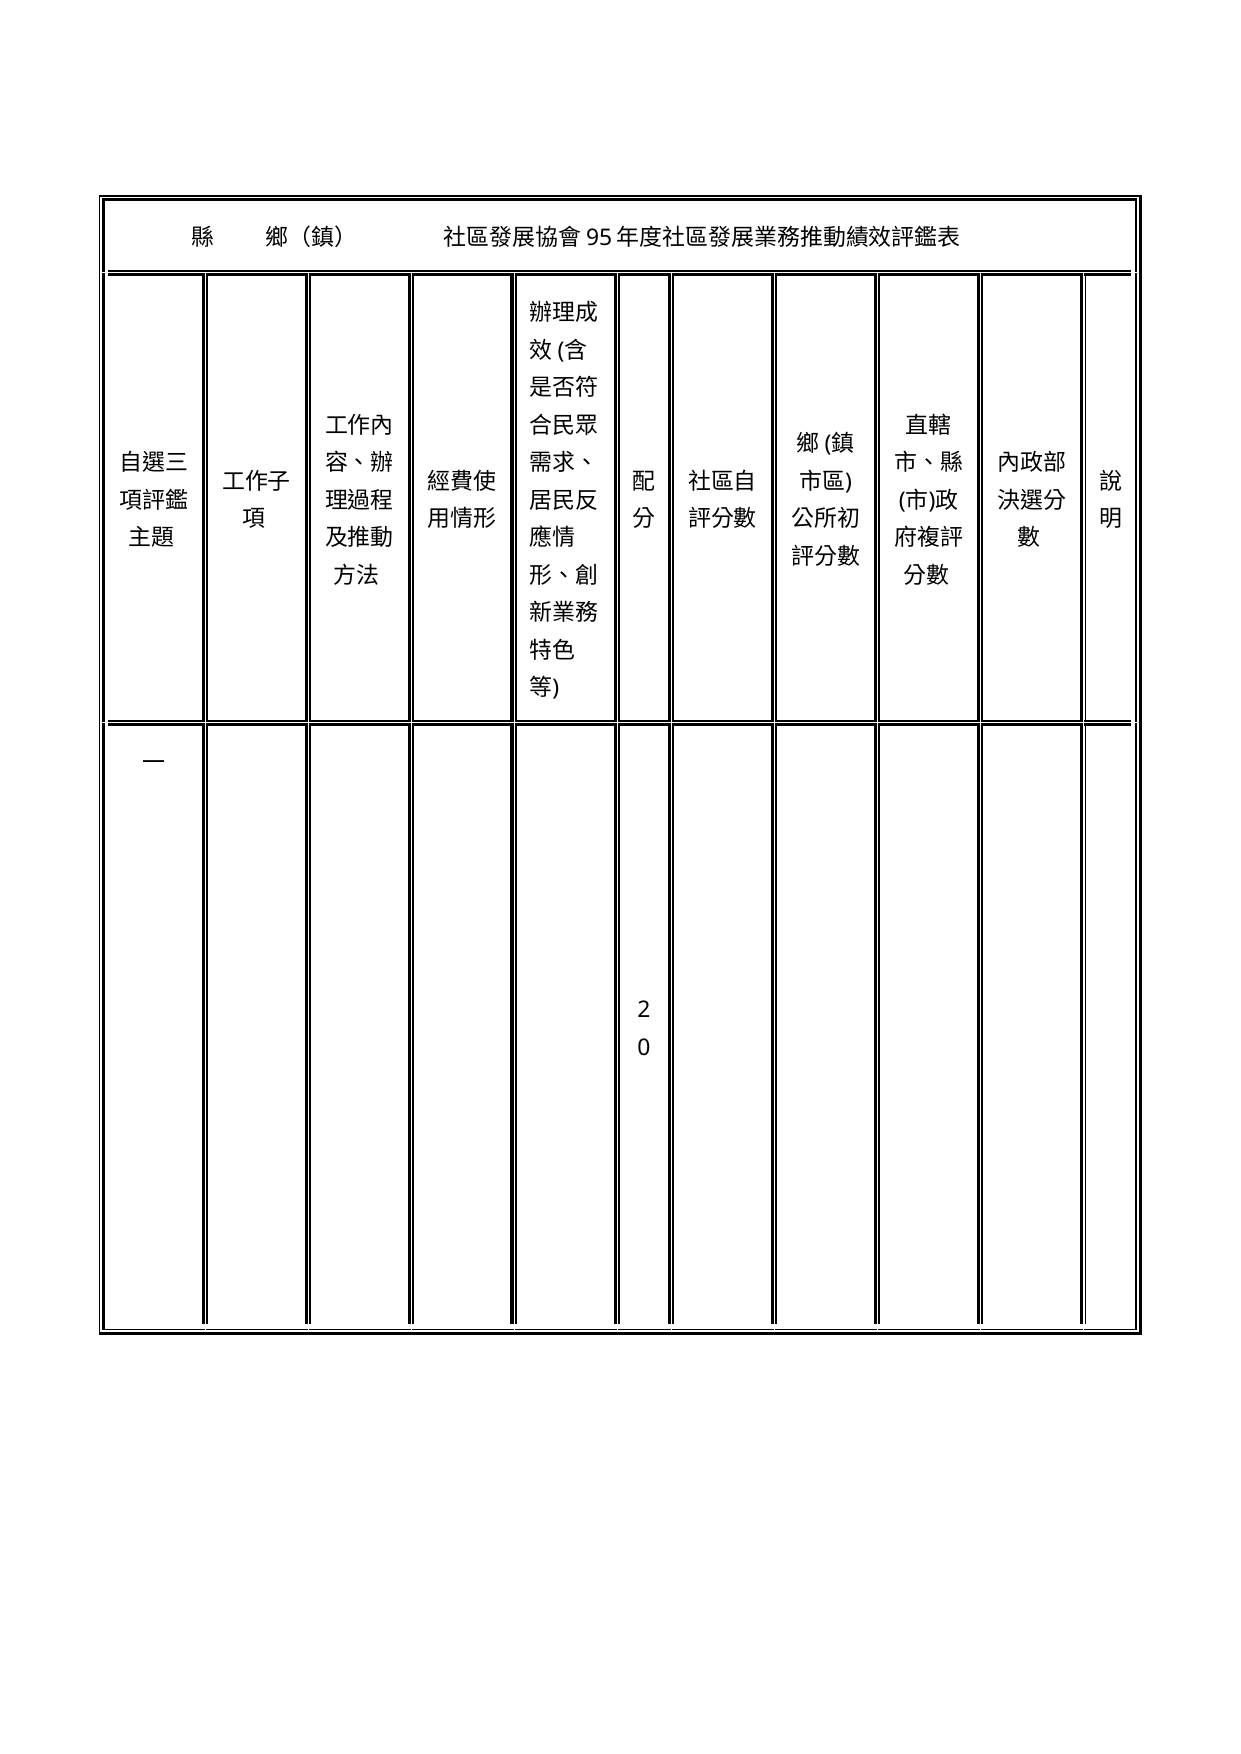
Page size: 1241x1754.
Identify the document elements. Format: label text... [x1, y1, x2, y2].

table_cell [877, 720, 980, 1328]
table_cell 工作子項 [208, 276, 305, 720]
table_cell 社區自評分數 [674, 276, 771, 720]
table_cell 經費使用情形 [414, 276, 510, 720]
table_cell 辦理成效 (含是否符合民眾需求、居民反應情形、創新業務特色等) [517, 276, 614, 720]
table_cell [205, 720, 308, 1328]
table_cell [1083, 720, 1138, 1328]
table_cell [514, 720, 617, 1328]
table_cell 一 [102, 720, 205, 1328]
table_cell [308, 720, 411, 1328]
table_header [101, 127, 1132, 195]
table_header 縣 鄉（鎮） 社區發展協會95年度社區發展業務推動績效評鑑表 [105, 201, 1135, 270]
table_cell [774, 720, 877, 1328]
table_cell 20 [617, 720, 671, 1328]
table_cell [671, 720, 774, 1328]
table_cell 配分 [620, 276, 668, 720]
table_cell 內政部決選分數 [983, 276, 1080, 720]
table_cell 說明 [1083, 270, 1138, 720]
table_cell 自選三項評鑑主題 [102, 270, 205, 720]
table_cell 鄉 (鎮市區)公所初評分數 [777, 276, 874, 720]
table_cell 工作內容、辦理過程及推動方法 [311, 276, 408, 720]
table_cell [411, 720, 513, 1328]
table_cell 直轄市、縣 (市)政府複評分數 [880, 276, 977, 720]
table_cell [980, 720, 1083, 1328]
